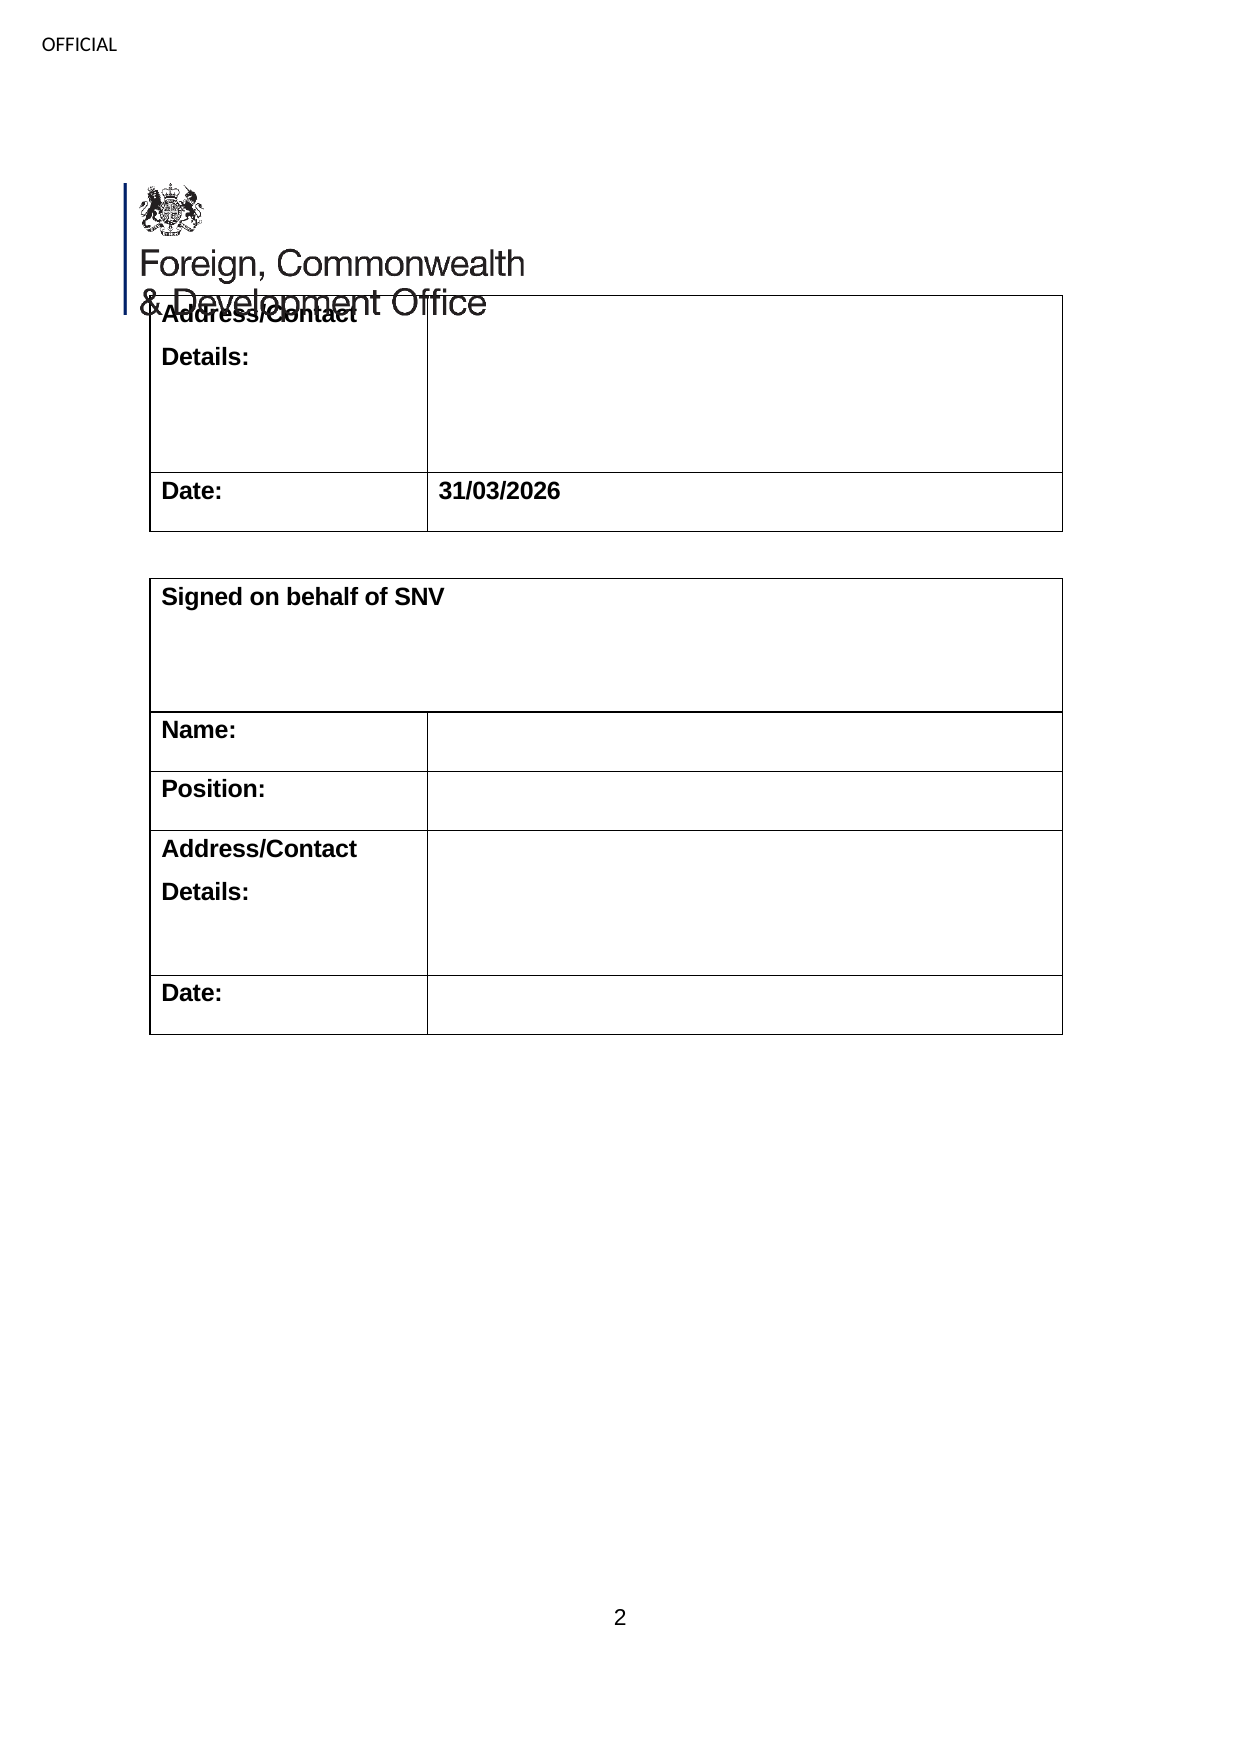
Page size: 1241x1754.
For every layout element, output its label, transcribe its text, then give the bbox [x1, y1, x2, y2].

table_cell Address/Contact Details: [151, 296, 427, 472]
table_cell Date: [151, 976, 427, 1033]
table_cell [428, 831, 1062, 974]
table_cell [428, 772, 1062, 829]
table_cell Position: [151, 772, 427, 829]
table_cell Address/Contact Details: [151, 831, 427, 974]
table_cell [428, 713, 1062, 771]
table_cell [428, 976, 1062, 1033]
table_cell Date: [151, 473, 427, 531]
table_cell [428, 296, 1062, 472]
table_cell 31/03/2026 [428, 473, 1062, 531]
table_cell [150, 532, 1062, 578]
table_cell Signed on behalf of SNV [151, 579, 1062, 711]
table_cell [472, 298, 482, 303]
table_cell Name: [151, 713, 427, 771]
